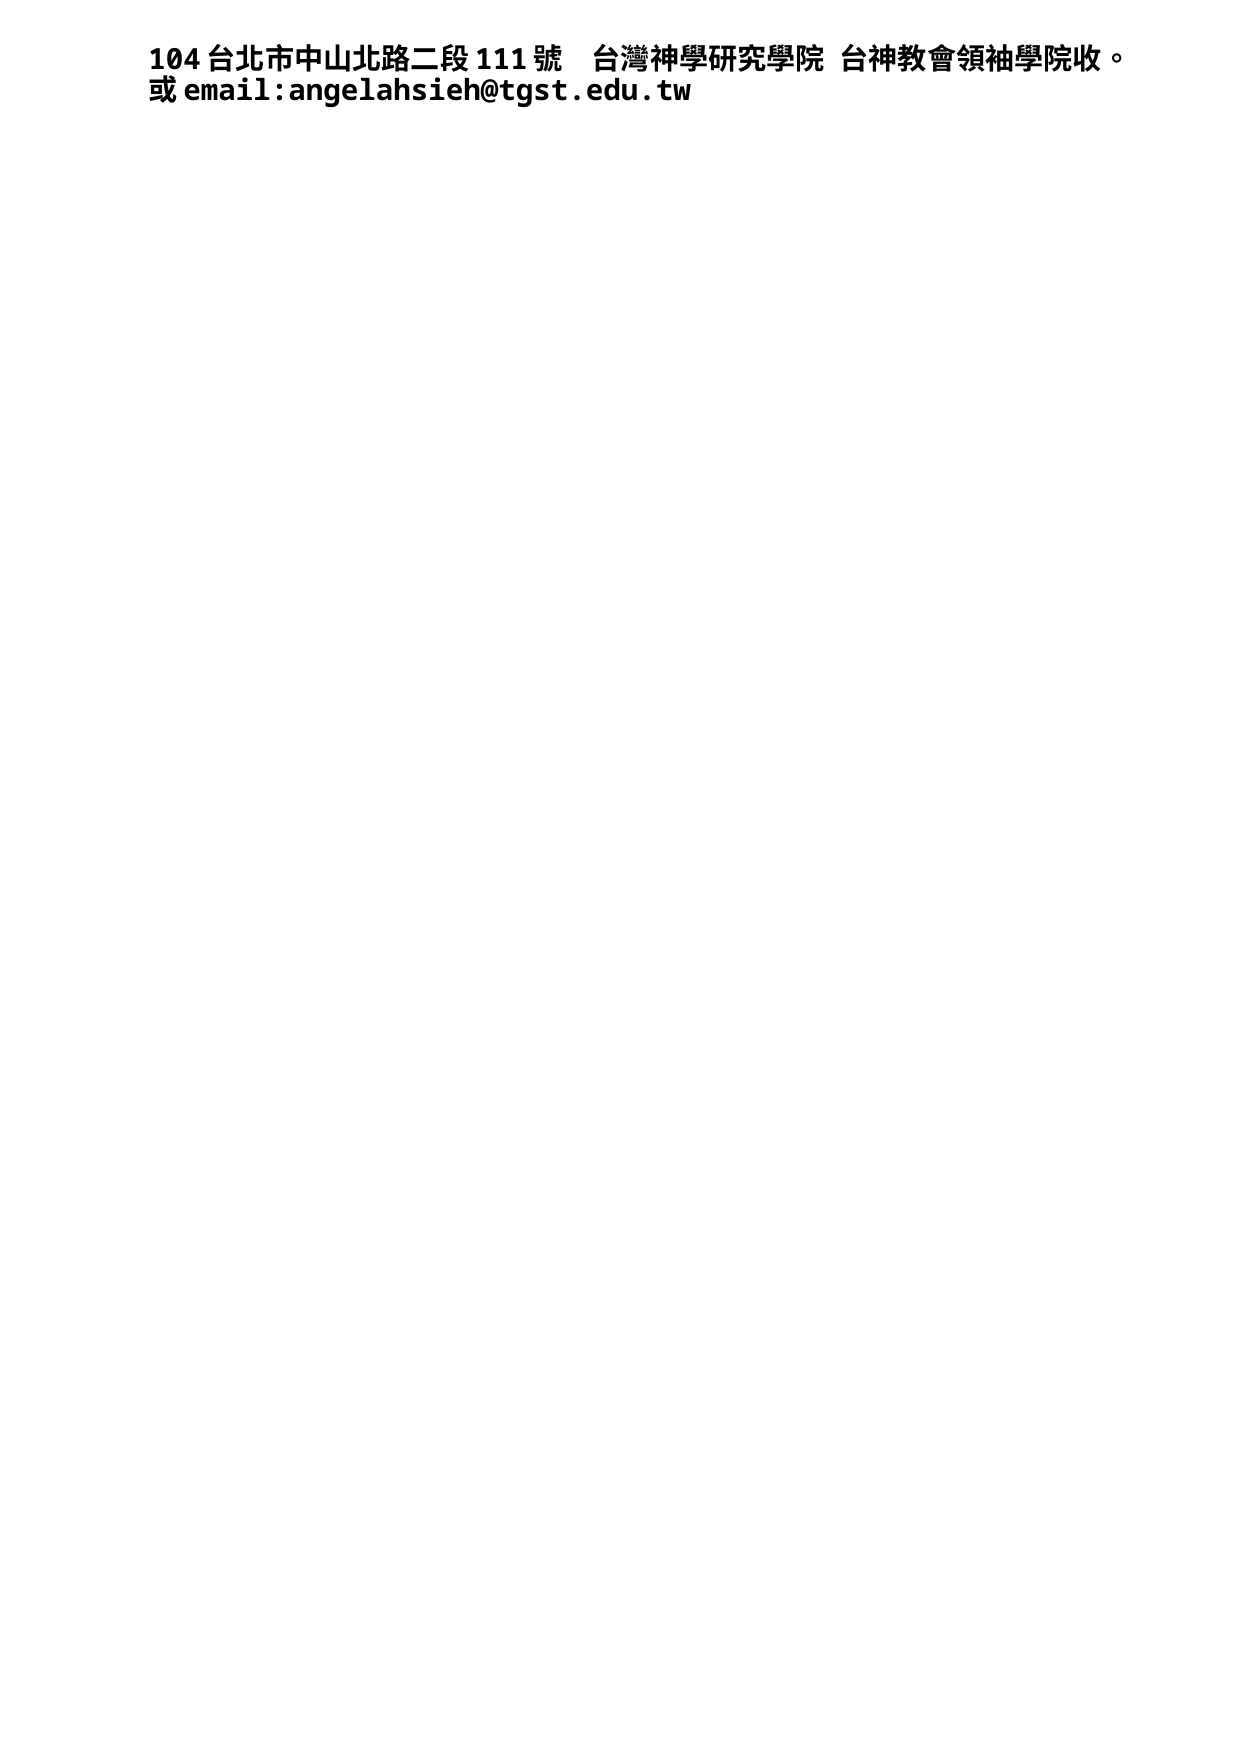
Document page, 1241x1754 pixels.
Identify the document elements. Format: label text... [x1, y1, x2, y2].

text 或email:angelahsieh@tgst.edu.tw [148, 76, 1137, 107]
text 104台北市中山北路二段111號 台灣神學研究學院 台神教會領袖學院收。 [148, 44, 1137, 76]
